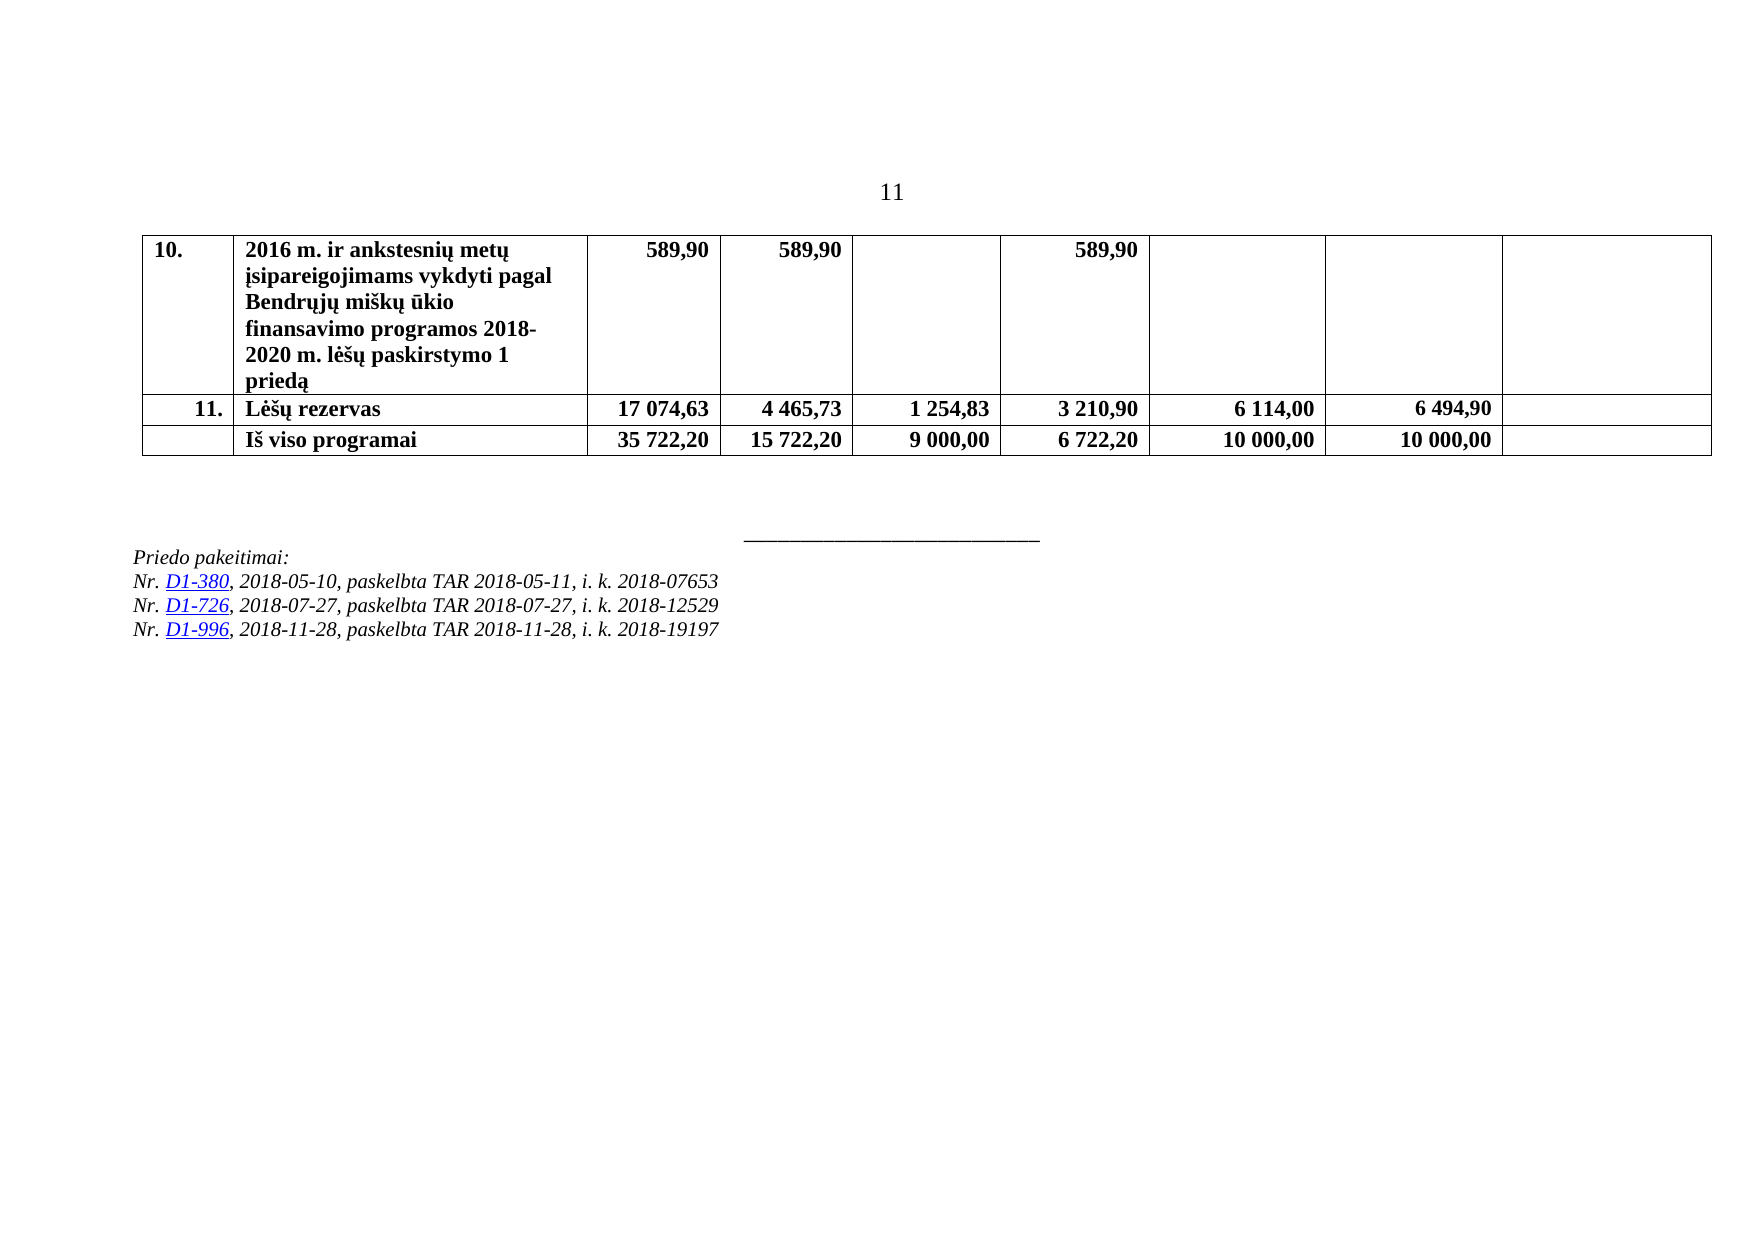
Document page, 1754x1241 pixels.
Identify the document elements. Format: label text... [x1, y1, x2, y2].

table_cell [1503, 236, 1711, 394]
table_cell 2016 m. ir ankstesnių metų įsipareigojimams vykdyti pagal Bendrųjų miškų ūkio finansavimo programos 2018-2020 m. lėšų paskirstymo 1 priedą [234, 236, 587, 394]
table_cell 35 722,20 [588, 426, 720, 455]
table_cell 589,90 [721, 236, 852, 394]
table_cell 3 210,90 [1001, 395, 1149, 425]
table_cell [143, 426, 233, 455]
text Nr. D1-726, 2018-07-27, paskelbta TAR 2018-07-27, i. k. 2018-12529 [133, 593, 1651, 617]
table_cell 15 722,20 [721, 426, 852, 455]
table_cell [1503, 426, 1711, 455]
table_cell 6 494,90 [1326, 395, 1502, 425]
table_cell 589,90 [588, 236, 720, 394]
text Nr. D1-996, 2018-11-28, paskelbta TAR 2018-11-28, i. k. 2018-19197 [133, 617, 1651, 641]
text Nr. D1-380, 2018-05-10, paskelbta TAR 2018-05-11, i. k. 2018-07653 [133, 569, 1651, 593]
table_cell 10 000,00 [1326, 426, 1502, 455]
table_cell 589,90 [1001, 236, 1149, 394]
table_cell [1503, 395, 1711, 425]
table_cell [1150, 236, 1325, 394]
table_cell 11. [143, 395, 233, 425]
table_cell 10 000,00 [1150, 426, 1325, 455]
text __________________________ [133, 517, 1651, 545]
table_cell 17 074,63 [588, 395, 720, 425]
table_cell Iš viso programai [234, 426, 587, 455]
table_cell [853, 236, 1000, 394]
table_cell [1326, 236, 1502, 394]
table_cell 1 254,83 [853, 395, 1000, 425]
text Priedo pakeitimai: [133, 545, 1651, 569]
table_cell 4 465,73 [721, 395, 852, 425]
table_cell 6 114,00 [1150, 395, 1325, 425]
table_cell 9 000,00 [853, 426, 1000, 455]
table_cell Lėšų rezervas [234, 395, 587, 425]
table_cell 10. [143, 236, 233, 394]
table_cell 6 722,20 [1001, 426, 1149, 455]
